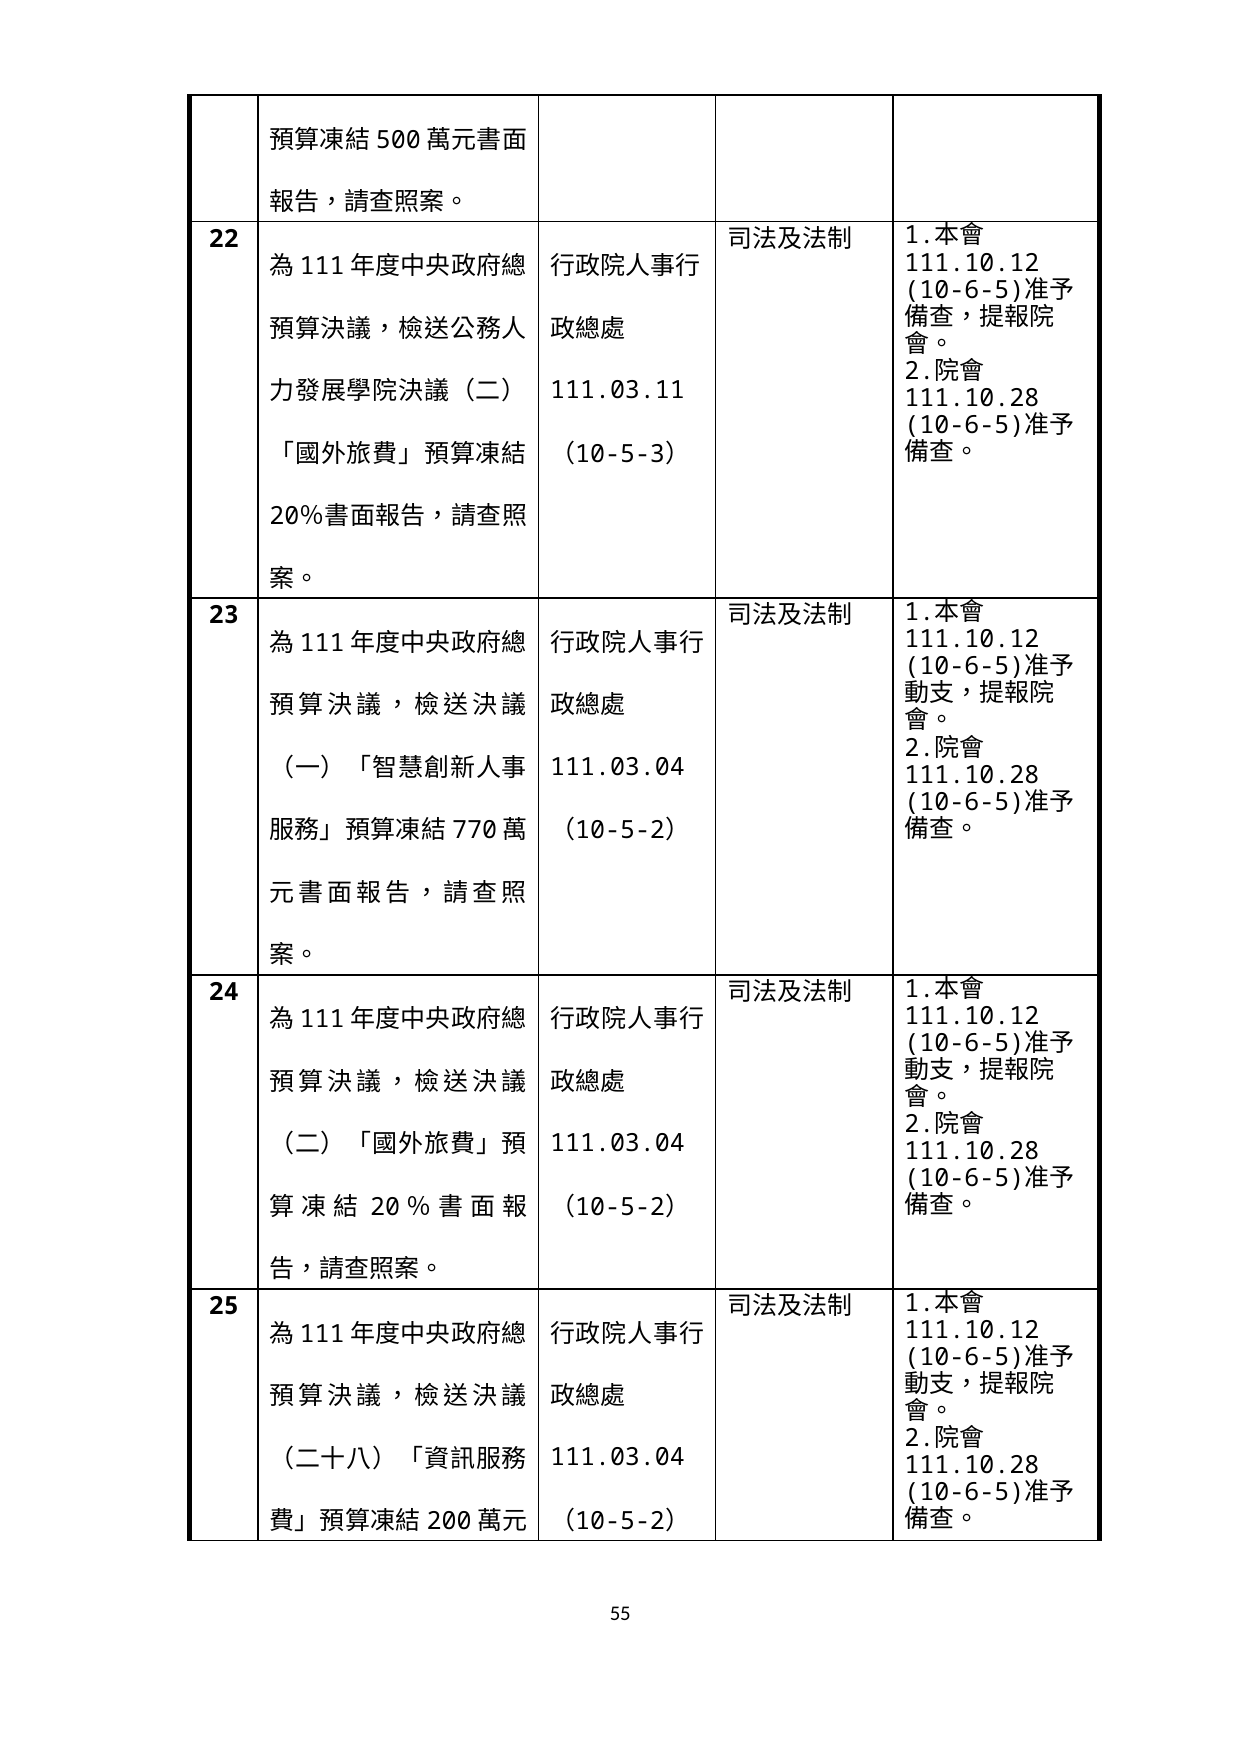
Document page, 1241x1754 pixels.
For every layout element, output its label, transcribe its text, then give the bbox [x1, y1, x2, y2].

table_cell [894, 96, 1097, 221]
table_cell 行政院人事行政總處 111.03.04 （10-5-2） [539, 1290, 715, 1539]
table_cell [716, 96, 892, 221]
table_cell 預算凍結500萬元書面報告，請查照案。 [259, 96, 538, 221]
table_cell 司法及法制 [716, 222, 892, 597]
table_cell 為111年度中央政府總預算決議，檢送決議（一）「智慧創新人事服務」預算凍結770萬元書面報告，請查照案。 [259, 599, 538, 974]
table_cell 23 [192, 599, 257, 974]
table_cell 1.本會111.10.12 (10-6-5)准予動支，提報院會。 2.院會111.10.28 (10-6-5)准予備查。 [894, 1290, 1097, 1539]
table_cell 行政院人事行政總處 111.03.04 （10-5-2） [539, 976, 715, 1288]
table_cell 1.本會111.10.12 (10-6-5)准予動支，提報院會。 2.院會111.10.28 (10-6-5)准予備查。 [894, 976, 1097, 1288]
table_cell [192, 96, 257, 221]
table_cell 1.本會111.10.12 (10-6-5)准予動支，提報院會。 2.院會111.10.28 (10-6-5)准予備查。 [894, 599, 1097, 974]
table_cell 1.本會111.10.12 (10-6-5)准予備查，提報院會。 2.院會111.10.28 (10-6-5)准予備查。 [894, 222, 1097, 597]
table_cell 司法及法制 [716, 1290, 892, 1539]
table_cell [539, 96, 715, 221]
table_cell 為111年度中央政府總預算決議，檢送決議（二十八）「資訊服務費」預算凍結200萬元 [259, 1290, 538, 1539]
table_cell 行政院人事行政總處 111.03.11 （10-5-3） [539, 222, 715, 597]
table_cell 行政院人事行政總處 111.03.04 （10-5-2） [539, 599, 715, 974]
table_cell 為111年度中央政府總預算決議，檢送決議（二）「國外旅費」預算凍結20％書面報告，請查照案。 [259, 976, 538, 1288]
table_cell 為111年度中央政府總預算決議，檢送公務人力發展學院決議（二）「國外旅費」預算凍結20％書面報告，請查照案。 [259, 222, 538, 597]
table_cell 司法及法制 [716, 599, 892, 974]
table_cell 司法及法制 [716, 976, 892, 1288]
table_cell 25 [192, 1290, 257, 1539]
table_cell 22 [192, 222, 257, 597]
table_cell 24 [192, 976, 257, 1288]
